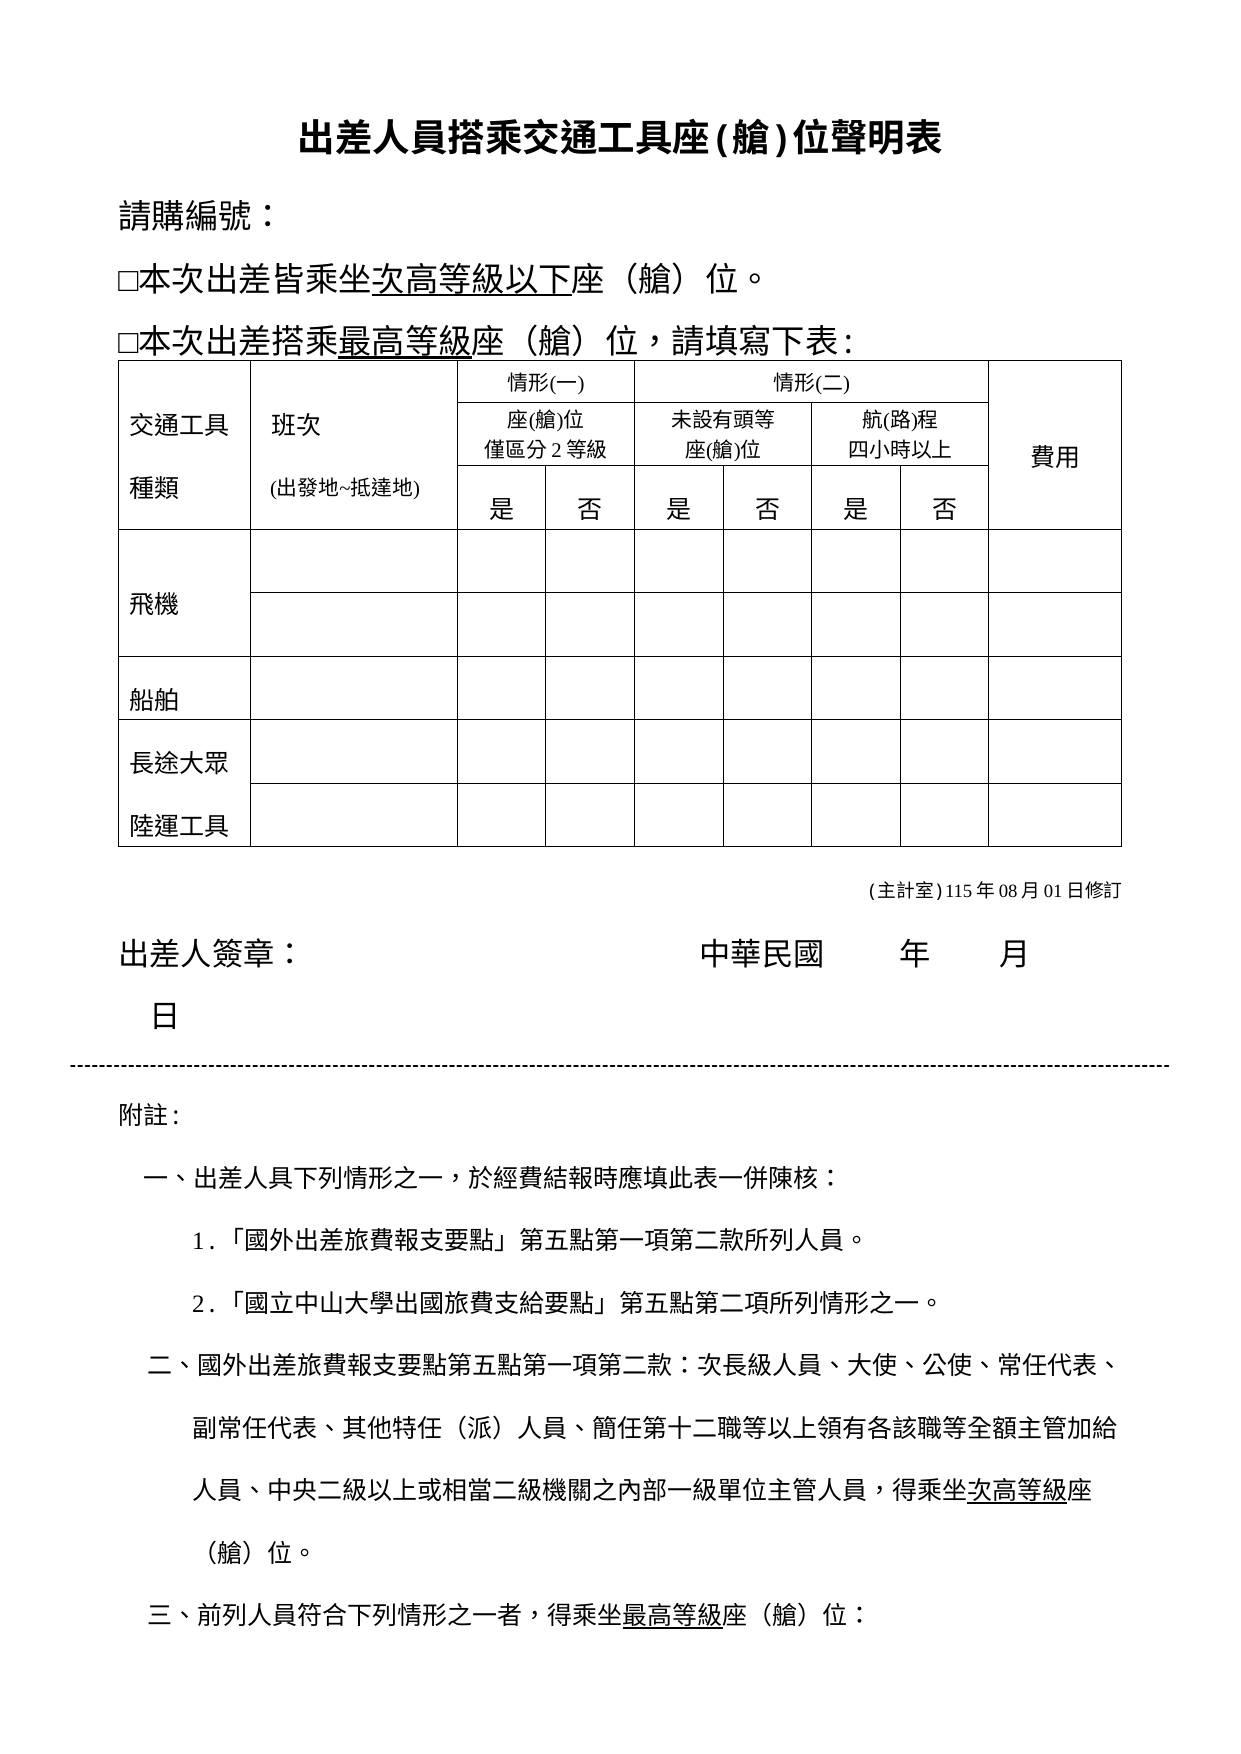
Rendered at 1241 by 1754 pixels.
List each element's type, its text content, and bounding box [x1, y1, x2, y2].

table_cell 是 [812, 466, 900, 528]
table_cell [458, 784, 545, 846]
table_cell [989, 720, 1121, 783]
table_cell [901, 720, 988, 783]
table_cell [635, 784, 723, 846]
table_cell [251, 784, 457, 846]
table_cell 飛機 [119, 530, 250, 656]
table_header 班次 (出發地~抵達地) [251, 361, 457, 528]
table_cell [989, 657, 1121, 719]
table_header 費用 [989, 361, 1121, 528]
text 三、前列人員符合下列情形之一者，得乘坐最高等級座（艙）位： [148, 1572, 1122, 1635]
table_cell [812, 530, 900, 592]
table_cell [901, 530, 988, 592]
table_header 情形(二) [635, 361, 988, 402]
text 2.「國立中山大學出國旅費支給要點」第五點第二項所列情形之一。 [143, 1260, 1122, 1322]
text 請購編號： [118, 172, 1122, 235]
text 出差人簽章： 中華民國 年 月 日 [118, 910, 1122, 1035]
table_cell [989, 530, 1121, 592]
table_cell [901, 784, 988, 846]
text 出差人員搭乘交通工具座(艙)位聲明表 [118, 107, 1122, 162]
table_cell [812, 593, 900, 656]
text 一、出差人具下列情形之一，於經費結報時應填此表一併陳核： [118, 1135, 1122, 1197]
text 二、國外出差旅費報支要點第五點第一項第二款：次長級人員、大使、公使、常任代表、副常任代表、其他特任（派）人員、簡任第十二職等以上領有各該職等全額主管加給人員、中央二級以上或相當二級機關之內部一級單位主管人員，得乘坐次高等級座（艙）位。 [148, 1322, 1122, 1572]
table_cell [812, 784, 900, 846]
table_cell 船舶 [119, 657, 250, 719]
table_cell [251, 720, 457, 783]
table_cell [901, 657, 988, 719]
table_cell [546, 784, 634, 846]
text 1.「國外出差旅費報支要點」第五點第一項第二款所列人員。 [143, 1197, 1122, 1260]
table_cell [989, 593, 1121, 656]
table_cell 否 [901, 466, 988, 528]
table_cell [458, 530, 545, 592]
table_cell [724, 530, 811, 592]
table_cell [901, 593, 988, 656]
table_cell [635, 593, 723, 656]
table_cell 是 [458, 466, 545, 528]
text (主計室)115年08月01日修訂 [118, 847, 1122, 910]
table_cell [458, 657, 545, 719]
table_cell [546, 530, 634, 592]
text □本次出差皆乘坐次高等級以下座（艙）位。 [118, 235, 1122, 297]
table_cell [812, 657, 900, 719]
table_cell [458, 720, 545, 783]
table_cell [989, 784, 1121, 846]
table_cell 否 [546, 466, 634, 528]
table_header 交通工具 種類 [119, 361, 250, 528]
table_header 情形(一) [458, 361, 634, 402]
table_cell [635, 657, 723, 719]
table_cell 是 [635, 466, 723, 528]
table_cell 座(艙)位 僅區分2等級 [458, 403, 634, 465]
table_cell [458, 593, 545, 656]
table_cell [635, 720, 723, 783]
table_cell [724, 593, 811, 656]
table_cell [251, 657, 457, 719]
table_cell [724, 657, 811, 719]
table_cell [546, 593, 634, 656]
table_cell [251, 530, 457, 592]
table_cell [724, 720, 811, 783]
table_cell [251, 593, 457, 656]
text □本次出差搭乘最高等級座（艙）位，請填寫下表: [118, 297, 1122, 360]
table_cell [546, 720, 634, 783]
table_cell 航(路)程 四小時以上 [812, 403, 988, 465]
table_cell 否 [724, 466, 811, 528]
table_cell [812, 720, 900, 783]
text 附註: [118, 1072, 1122, 1135]
table_cell 長途大眾陸運工具 [119, 720, 250, 846]
table_cell 未設有頭等 座(艙)位 [635, 403, 811, 465]
table_cell [546, 657, 634, 719]
table_cell [635, 530, 723, 592]
table_cell [724, 784, 811, 846]
